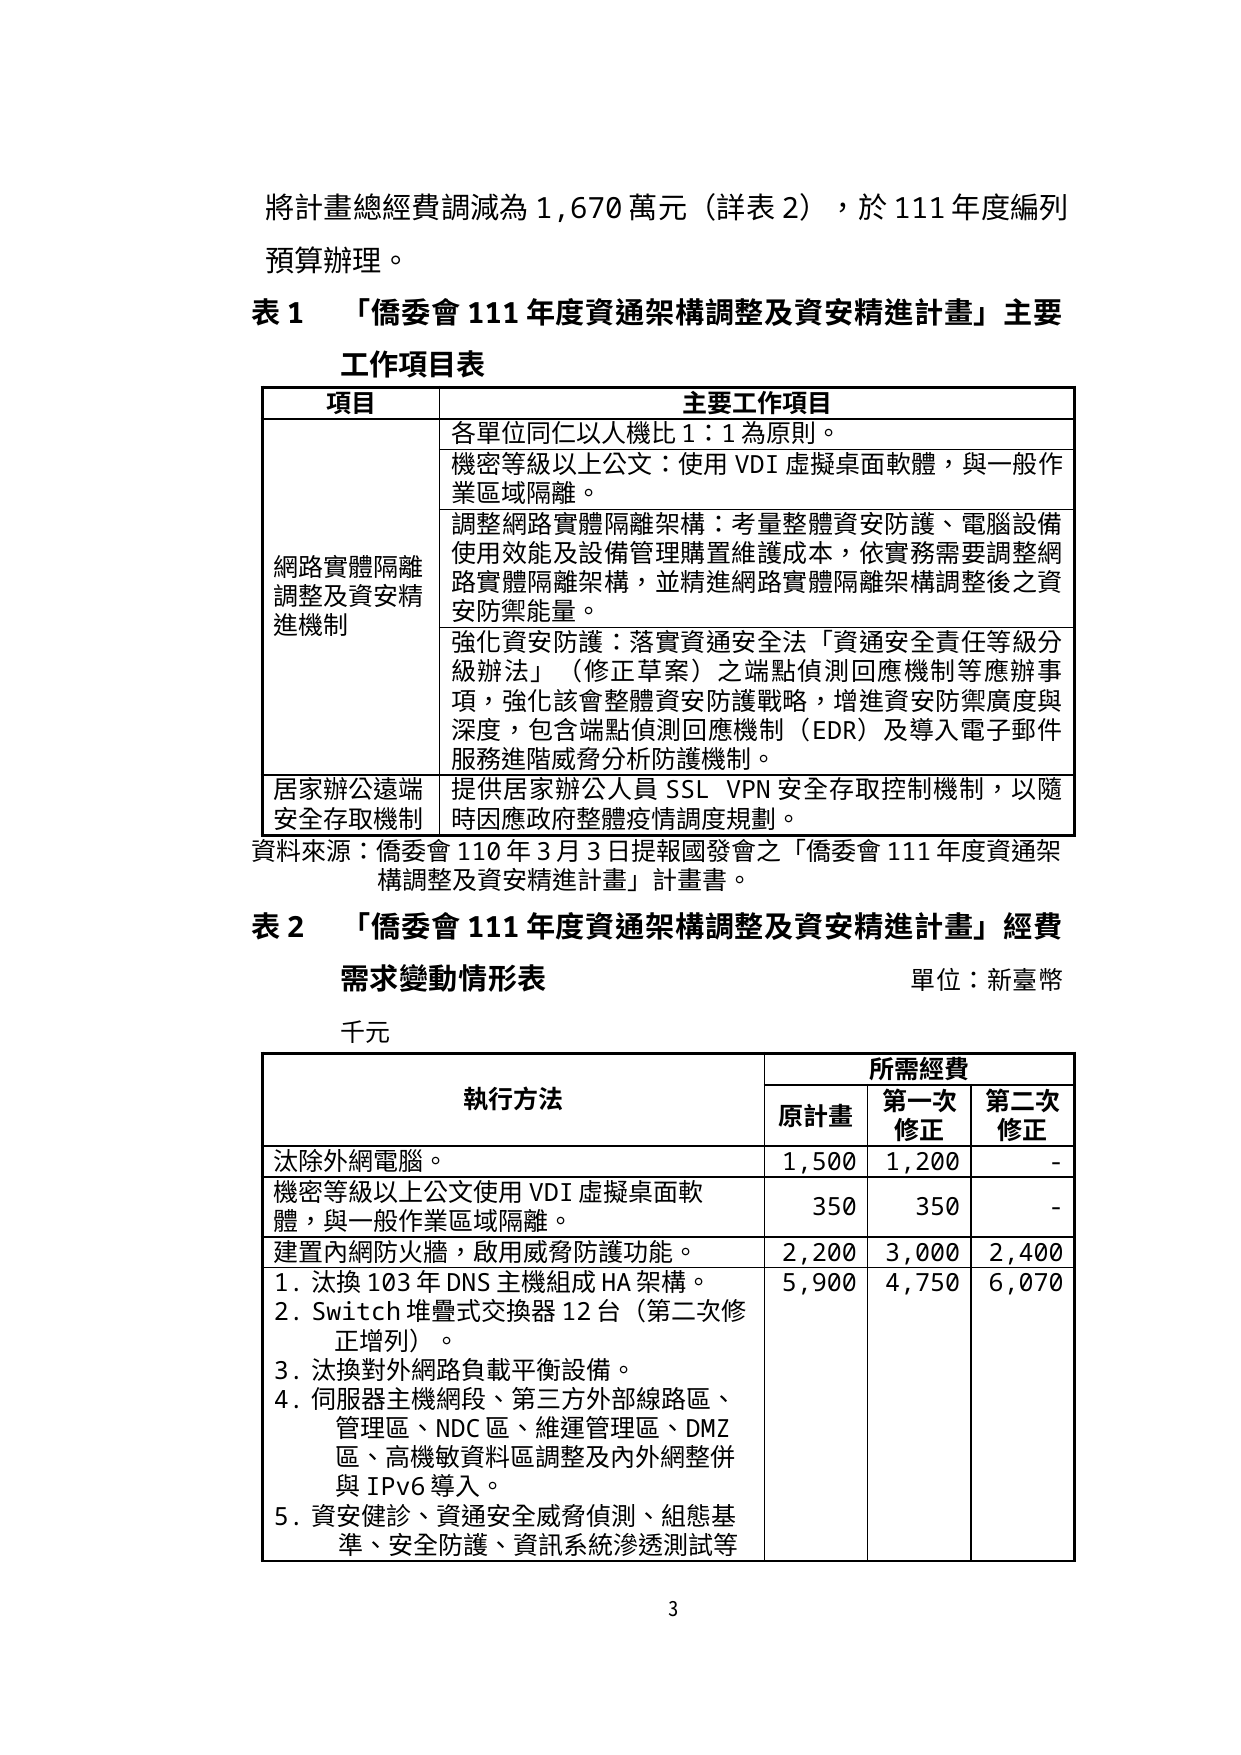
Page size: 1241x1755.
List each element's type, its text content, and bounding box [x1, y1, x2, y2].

text 表2 「僑委會111年度資通架構調整及資安精進計畫」經費需求變動情形表 單位：新臺幣千元 [251, 895, 1063, 1052]
table_cell 1,500 [765, 1147, 867, 1176]
table_cell 網路實體隔離調整及資安精進機制 [264, 420, 439, 774]
table_header 主要工作項目 [440, 389, 1073, 418]
table_cell 汰除外網電腦。 [264, 1147, 764, 1176]
table_cell 第二次修正 [972, 1086, 1073, 1145]
table_cell - [972, 1178, 1073, 1236]
table_header 所需經費 [765, 1055, 1073, 1084]
table_cell 提供居家辦公人員SSL VPN安全存取控制機制，以隨時因應政府整體疫情調度規劃。 [440, 776, 1073, 834]
table_cell 350 [868, 1178, 970, 1236]
table_cell 各單位同仁以人機比1：1為原則。 [440, 420, 1073, 448]
table_cell 350 [765, 1178, 867, 1236]
table_cell 機密等級以上公文：使用VDI虛擬桌面軟體，與一般作業區域隔離。 [440, 450, 1073, 508]
text 表1 「僑委會111年度資通架構調整及資安精進計畫」主要工作項目表 [251, 281, 1063, 386]
table_cell 4,750 [868, 1268, 970, 1560]
text 資料來源：僑委會110年3月3日提報國發會之「僑委會111年度資通架構調整及資安精進計畫」計畫書。 [251, 837, 1063, 895]
table_cell 建置內網防火牆，啟用威脅防護功能。 [264, 1238, 764, 1267]
table_cell 原計畫 [765, 1086, 867, 1145]
table_cell 汰換103年DNS主機組成HA架構。 Switch堆疊式交換器12台（第二次修正增列）。 汰換對外網路負載平衡設備。 伺服器主機網段、第三方外部線路區、管理區、NDC區、維運管理區、DMZ區、高機敏資料區調整及內外網整併與IPv6導入。 資安健診、資通安全威脅偵測、組態基準、安全防護、資訊系統滲透測試等 [264, 1268, 764, 1560]
table_cell - [972, 1147, 1073, 1176]
table_cell 第一次修正 [868, 1086, 970, 1145]
table_cell 6,070 [972, 1268, 1073, 1560]
table_header 執行方法 [264, 1055, 764, 1145]
table_cell 居家辦公遠端安全存取機制 [264, 776, 439, 834]
table_cell 1,200 [868, 1147, 970, 1176]
table_cell 2,200 [765, 1238, 867, 1267]
table_cell 2,400 [972, 1238, 1073, 1267]
table_cell 機密等級以上公文使用VDI虛擬桌面軟體，與一般作業區域隔離。 [264, 1178, 764, 1236]
table_cell 調整網路實體隔離架構：考量整體資安防護、電腦設備使用效能及設備管理購置維護成本，依實務需要調整網路實體隔離架構，並精進網路實體隔離架構調整後之資安防禦能量。 [440, 510, 1073, 627]
table_cell 3,000 [868, 1238, 970, 1267]
table_cell 強化資安防護：落實資通安全法「資通安全責任等級分級辦法」（修正草案）之端點偵測回應機制等應辦事項，強化該會整體資安防護戰略，增進資安防禦廣度與深度，包含端點偵測回應機制（EDR）及導入電子郵件服務進階威脅分析防護機制。 [440, 628, 1073, 774]
table_header 項目 [264, 389, 439, 418]
text 據僑委會提供資料，該會於110年3月3日提報國發會之上開計畫係以資安防護為主軸，並分為「網路實體隔離調整及資安精進機制」及「居家辦公遠端安全存取機制」2大項目，主要工作項目則包含各單位同仁以人機比1：1為原則、機密等級以上公文作業區域隔離、調整網路實體隔離架構及強化資安防護等（詳表1），所需經費2,448萬元。嗣為回應國發會審查意見，於110年4月15日提報之修正計畫中，刪除「居家辦公遠端安全存取機制」工作項目，並調降總經費為2,168萬元，經國發會於同年5月11日函復計畫執行項目原則同意。然該會向行政院爭取以額度外預算支應該計畫所需經費2,168萬元，經行政院核定預算為1,000萬元，餘請該會於其所獲111年度中程歲出概算額度內通盤檢討納編，該會考量後，以原歲出預算規模不敷，自行刪減部分原預計執行工作項目，並將計畫總經費調減為1,670萬元（詳表2），於111年度編列預算辦理。 [265, 177, 1069, 281]
table_cell 5,900 [765, 1268, 867, 1560]
